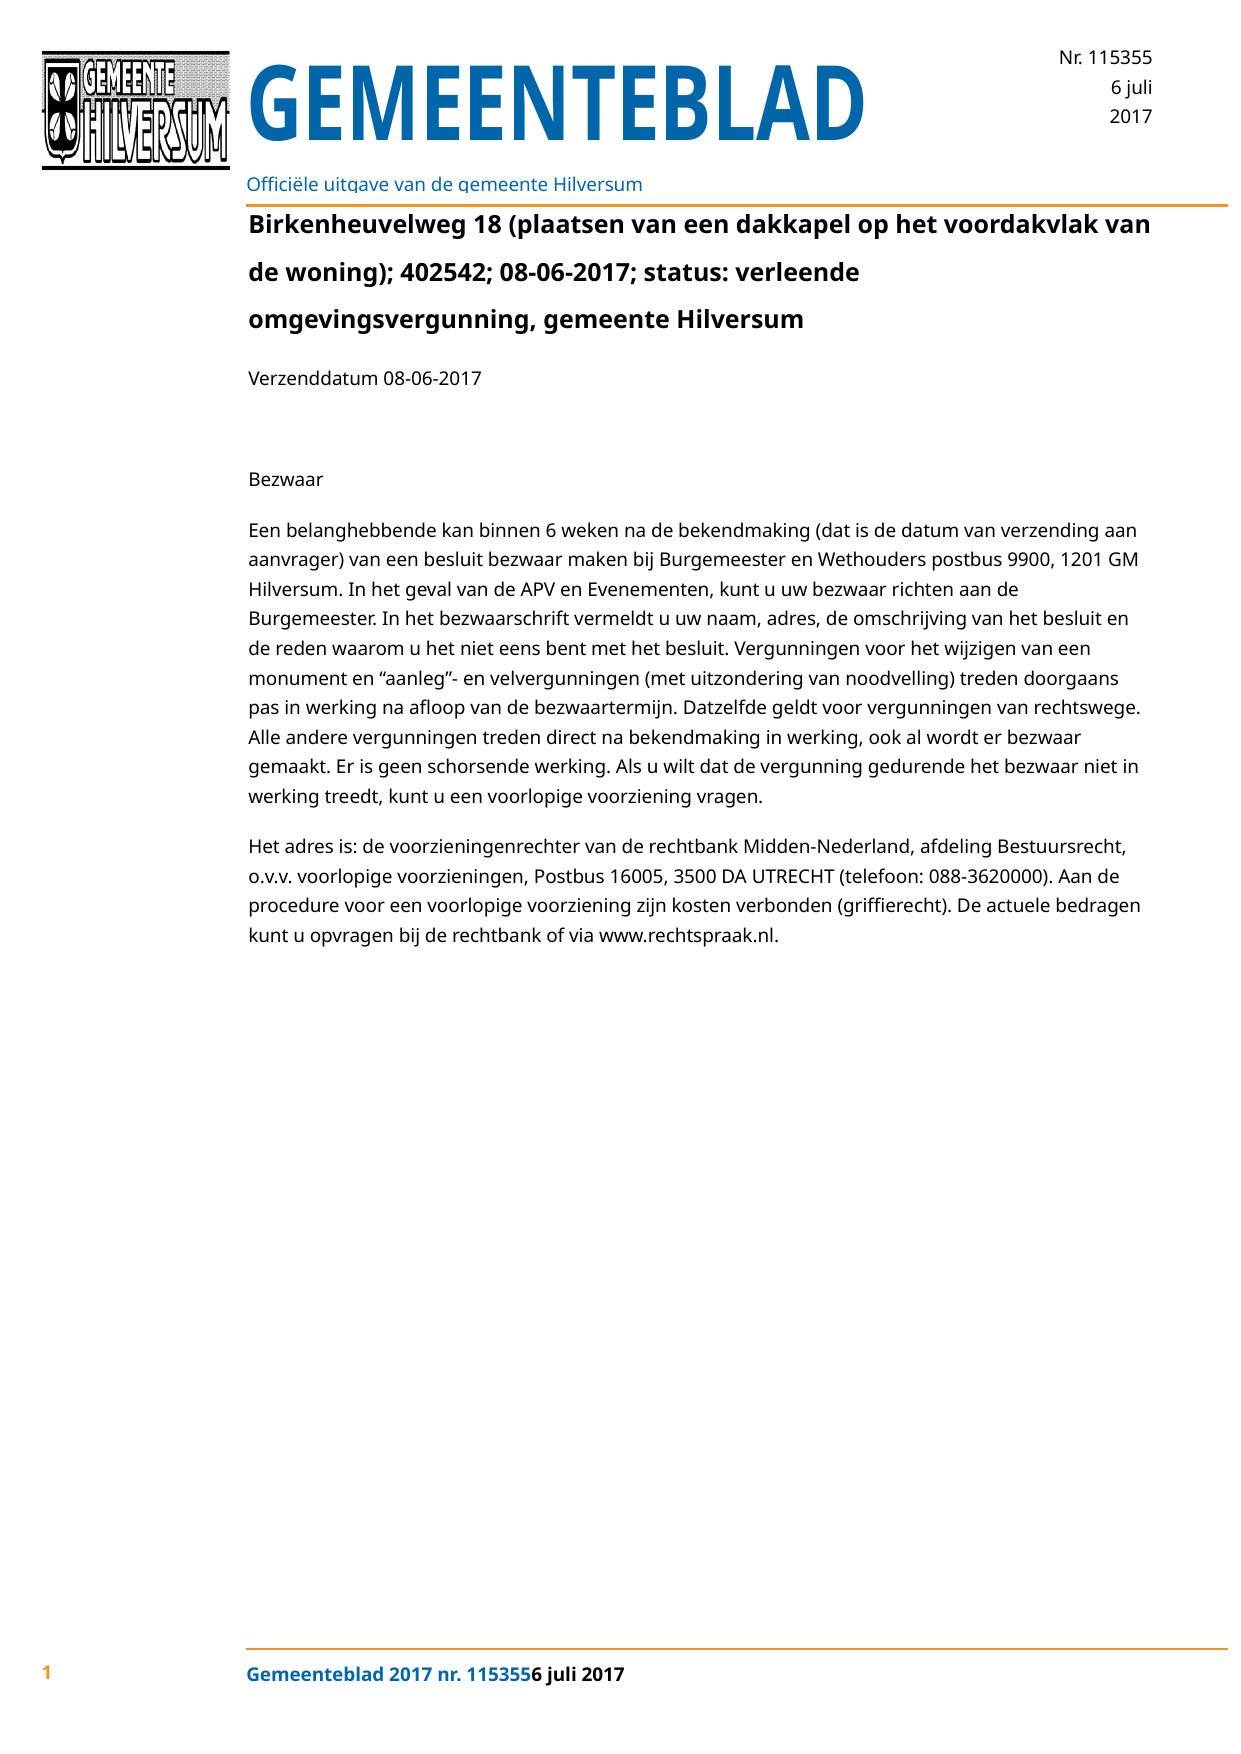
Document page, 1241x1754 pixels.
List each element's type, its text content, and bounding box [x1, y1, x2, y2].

picture [41, 47, 231, 172]
text Het adres is: de voorzieningenrechter van de rechtbank Midden-Nederland, afdeling Bestuursrecht, o.v.v. voorlopige voorzieningen, Postbus 16005, 3500 DA UTRECHT (telefoon: 088-3620000). Aan de procedure voor een voorlopige voorziening zijn kosten verbonden (griffierecht). De actuele bedragen kunt u opvragen bij de rechtbank of via www.rechtspraak.nl. [248, 833, 1152, 948]
text Een belanghebbende kan binnen 6 weken na de bekendmaking (dat is de datum van verzending aan aanvrager) van een besluit bezwaar maken bij Burgemeester en Wethouders postbus 9900, 1201 GM Hilversum. In het geval van de APV en Evenementen, kunt u uw bezwaar richten aan de Burgemeester. In het bezwaarschrift vermeldt u uw naam, adres, de omschrijving van het besluit en de reden waarom u het niet eens bent met het besluit. Vergunningen voor het wijzigen van een monument en “aanleg”- en velvergunningen (met uitzondering van noodvelling) treden doorgaans pas in werking na afloop van de bezwaartermijn. Datzelfde geldt voor vergunningen van rechtswege. Alle andere vergunningen treden direct na bekendmaking in werking, ook al wordt er bezwaar gemaakt. Er is geen schorsende werking. Als u wilt dat de vergunning gedurende het bezwaar niet in werking treedt, kunt u een voorlopige voorziening vragen. [248, 517, 1152, 809]
text Verzenddatum 08-06-2017 [248, 366, 1152, 391]
text Birkenheuvelweg 18 (plaatsen van een dakkapel op het voordakvlak van de woning); 402542; 08-06-2017; status: verleende omgevingsvergunning, gemeente Hilversum [248, 207, 1152, 336]
text Bezwaar [248, 466, 1152, 492]
